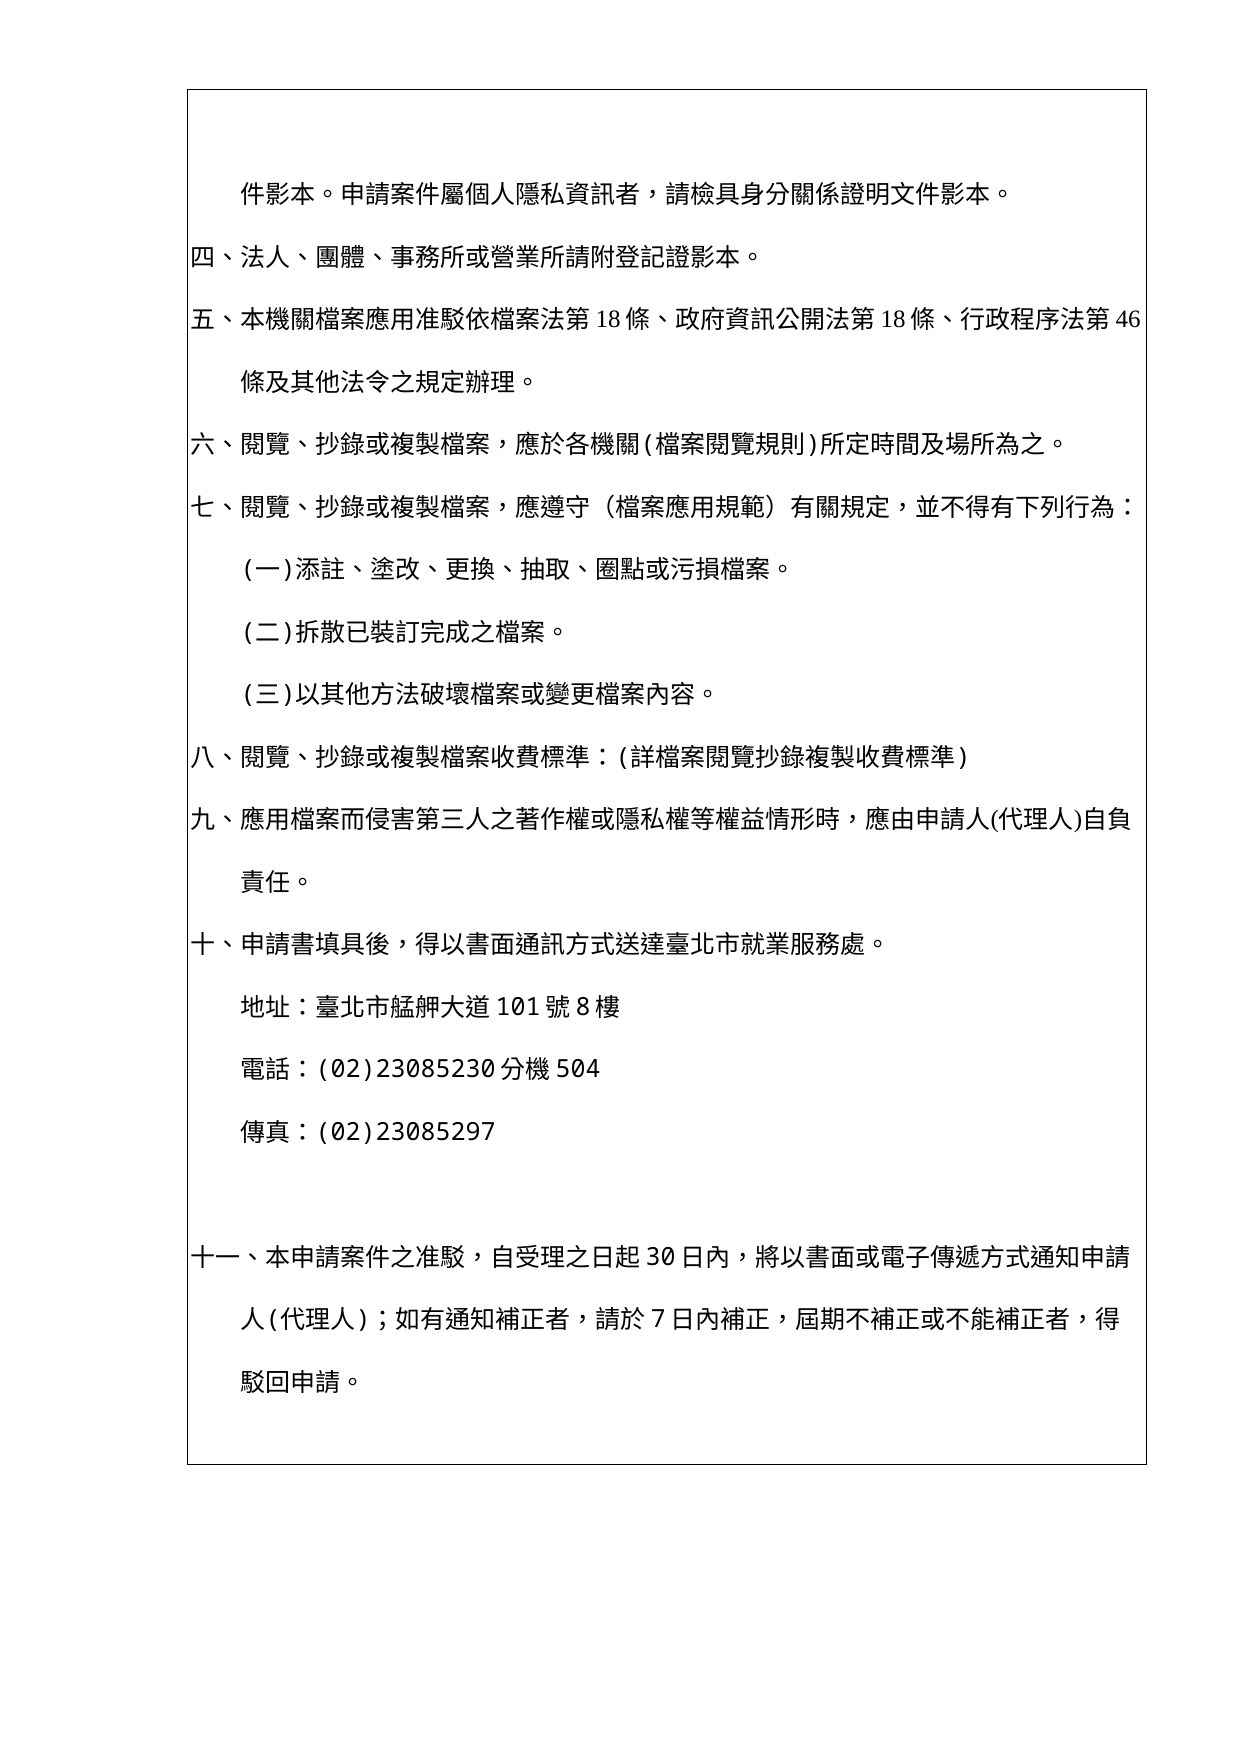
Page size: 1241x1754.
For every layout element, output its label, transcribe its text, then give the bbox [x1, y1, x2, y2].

table_header 件影本。申請案件屬個人隱私資訊者，請檢具身分關係證明文件影本。 四、法人、團體、事務所或營業所請附登記證影本。 五、本機關檔案應用准駁依檔案法第18條、政府資訊公開法第18條、行政程序法第46條及其他法令之規定辦理。 六、閱覽、抄錄或複製檔案，應於各機關(檔案閱覽規則)所定時間及場所為之。 七、閱覽、抄錄或複製檔案，應遵守（檔案應用規範）有關規定，並不得有下列行為： (一)添註、塗改、更換、抽取、圈點或污損檔案。 (二)拆散已裝訂完成之檔案。 (三)以其他方法破壞檔案或變更檔案內容。 八、閱覽、抄錄或複製檔案收費標準：(詳檔案閱覽抄錄複製收費標準) 九、應用檔案而侵害第三人之著作權或隱私權等權益情形時，應由申請人(代理人)自負責任。 十、申請書填具後，得以書面通訊方式送達臺北市就業服務處。 地址：臺北市艋舺大道101號8樓 電話：(02)23085230分機504 傳真：(02)23085297 十一、本申請案件之准駁，自受理之日起30日內，將以書面或電子傳遞方式通知申請人(代理人)；如有通知補正者，請於7日內補正，屆期不補正或不能補正者，得駁回申請。 [188, 90, 1146, 1464]
